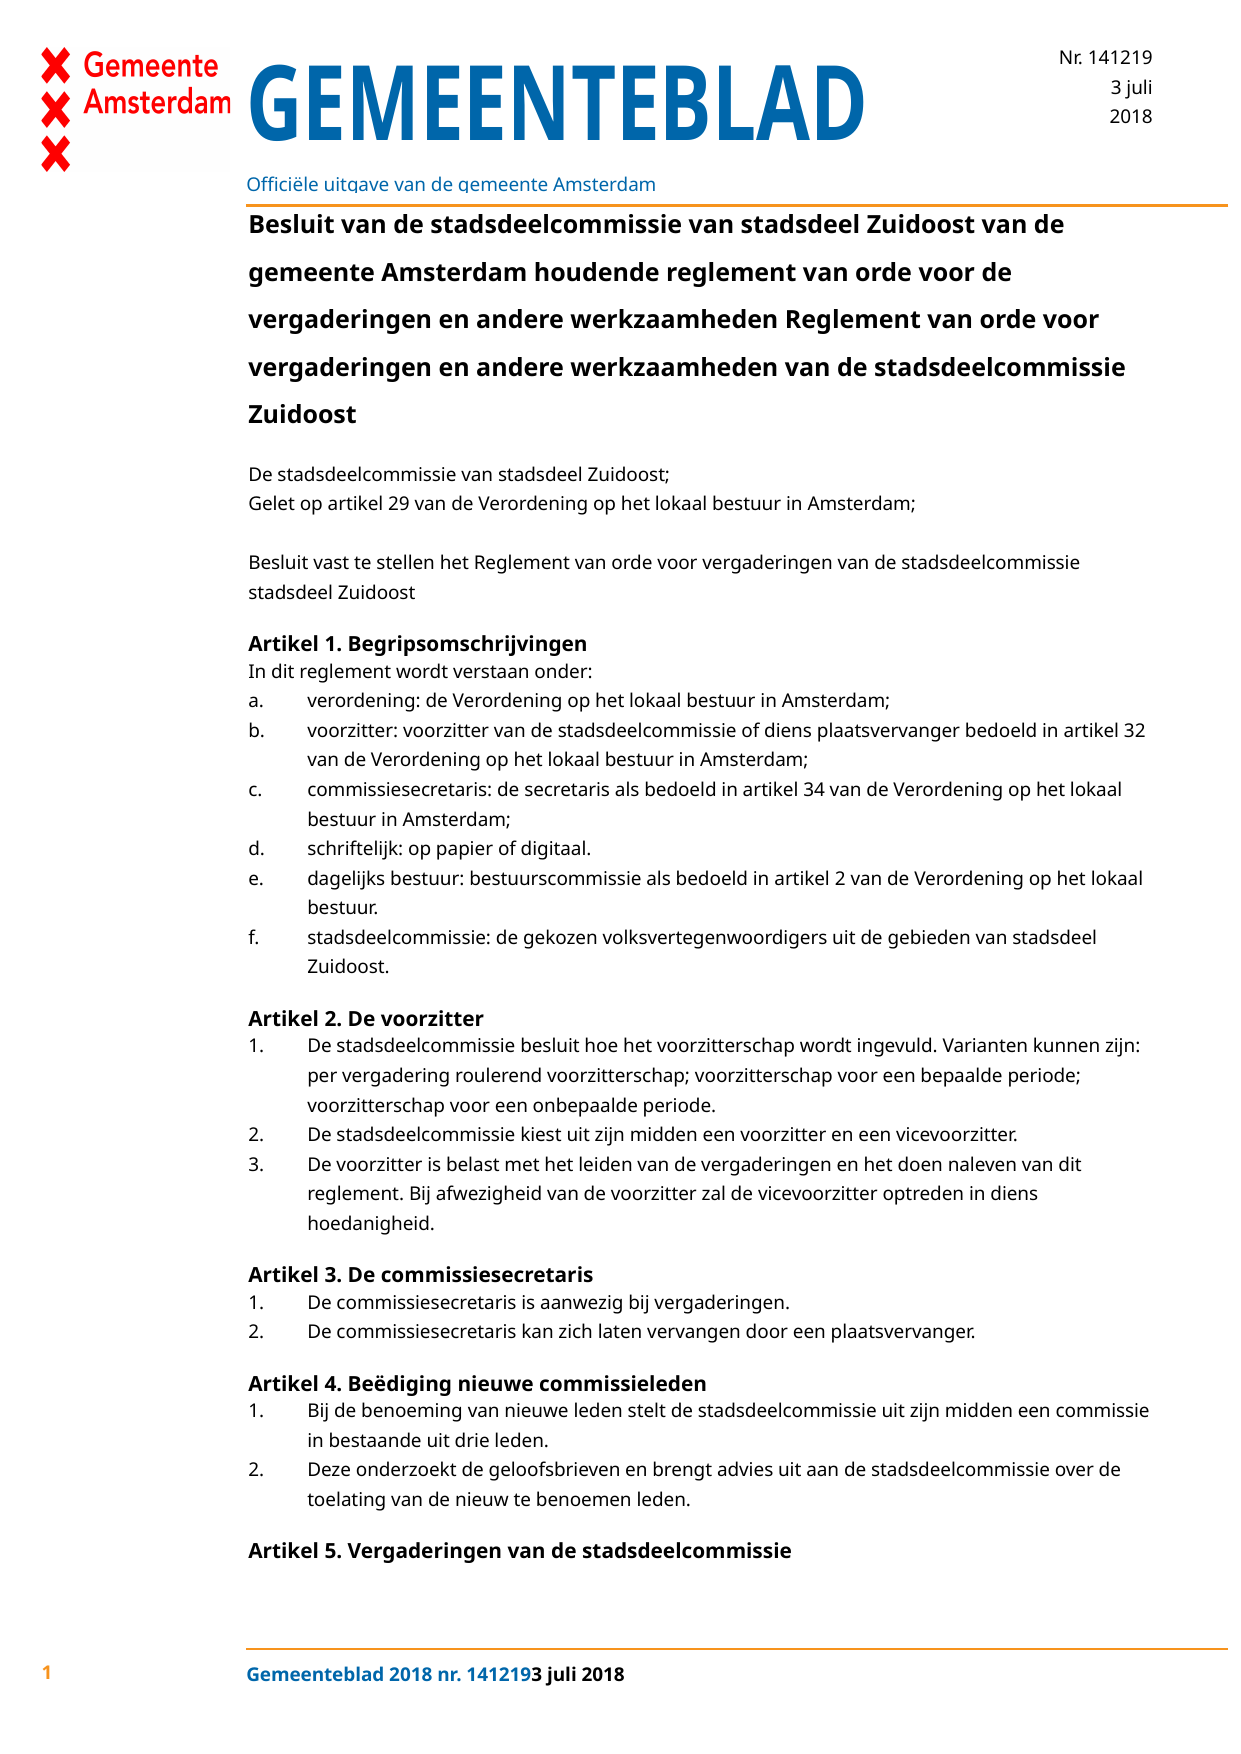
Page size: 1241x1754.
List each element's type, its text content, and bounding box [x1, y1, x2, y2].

text Artikel 3. De commissiesecretaris [248, 1261, 1152, 1289]
text De stadsdeelcommissie van stadsdeel Zuidoost; [248, 461, 1152, 486]
text Artikel 1. Begripsomschrijvingen [248, 629, 1152, 658]
text Artikel 5. Vergaderingen van de stadsdeelcommissie [248, 1537, 1152, 1565]
list Deze onderzoekt de geloofsbrieven en brengt advies uit aan de stadsdeelcommissie over de toelating van de nieuw te benoemen leden. [248, 1457, 1152, 1512]
list dagelijks bestuur: bestuurscommissie als bedoeld in artikel 2 van de Verordening op het lokaal bestuur. [248, 865, 1152, 920]
list De voorzitter is belast met het leiden van de vergaderingen en het doen naleven van dit reglement. Bij afwezigheid van de voorzitter zal de vicevoorzitter optreden in diens hoedanigheid. [248, 1151, 1152, 1236]
list Bij de benoeming van nieuwe leden stelt de stadsdeelcommissie uit zijn midden een commissie in bestaande uit drie leden. [248, 1397, 1152, 1453]
text Gelet op artikel 29 van de Verordening op het lokaal bestuur in Amsterdam; [248, 490, 1152, 516]
text Besluit van de stadsdeelcommissie van stadsdeel Zuidoost van de gemeente Amsterdam houdende reglement van orde voor de vergaderingen en andere werkzaamheden Reglement van orde voor vergaderingen en andere werkzaamheden van de stadsdeelcommissie Zuidoost [248, 207, 1152, 431]
list De stadsdeelcommissie besluit hoe het voorzitterschap wordt ingevuld. Varianten kunnen zijn: per vergadering roulerend voorzitterschap; voorzitterschap voor een bepaalde periode; voorzitterschap voor een onbepaalde periode. [248, 1033, 1152, 1117]
list commissiesecretaris: de secretaris als bedoeld in artikel 34 van de Verordening op het lokaal bestuur in Amsterdam; [248, 776, 1152, 832]
list schriftelijk: op papier of digitaal. [248, 835, 1152, 861]
list verordening: de Verordening op het lokaal bestuur in Amsterdam; [248, 687, 1152, 713]
text In dit reglement wordt verstaan onder: [248, 658, 1152, 684]
list voorzitter: voorzitter van de stadsdeelcommissie of diens plaatsvervanger bedoeld in artikel 32 van de Verordening op het lokaal bestuur in Amsterdam; [248, 717, 1152, 772]
text Besluit vast te stellen het Reglement van orde voor vergaderingen van de stadsdeelcommissie stadsdeel Zuidoost [248, 549, 1152, 605]
list De commissiesecretaris is aanwezig bij vergaderingen. [248, 1289, 1152, 1315]
list stadsdeelcommissie: de gekozen volksvertegenwoordigers uit de gebieden van stadsdeel Zuidoost. [248, 924, 1152, 979]
text Artikel 2. De voorzitter [248, 1004, 1152, 1033]
list De stadsdeelcommissie kiest uit zijn midden een voorzitter en een vicevoorzitter. [248, 1121, 1152, 1147]
picture [41, 47, 231, 172]
list De commissiesecretaris kan zich laten vervangen door een plaatsvervanger. [248, 1318, 1152, 1344]
text Artikel 4. Beëdiging nieuwe commissieleden [248, 1369, 1152, 1397]
